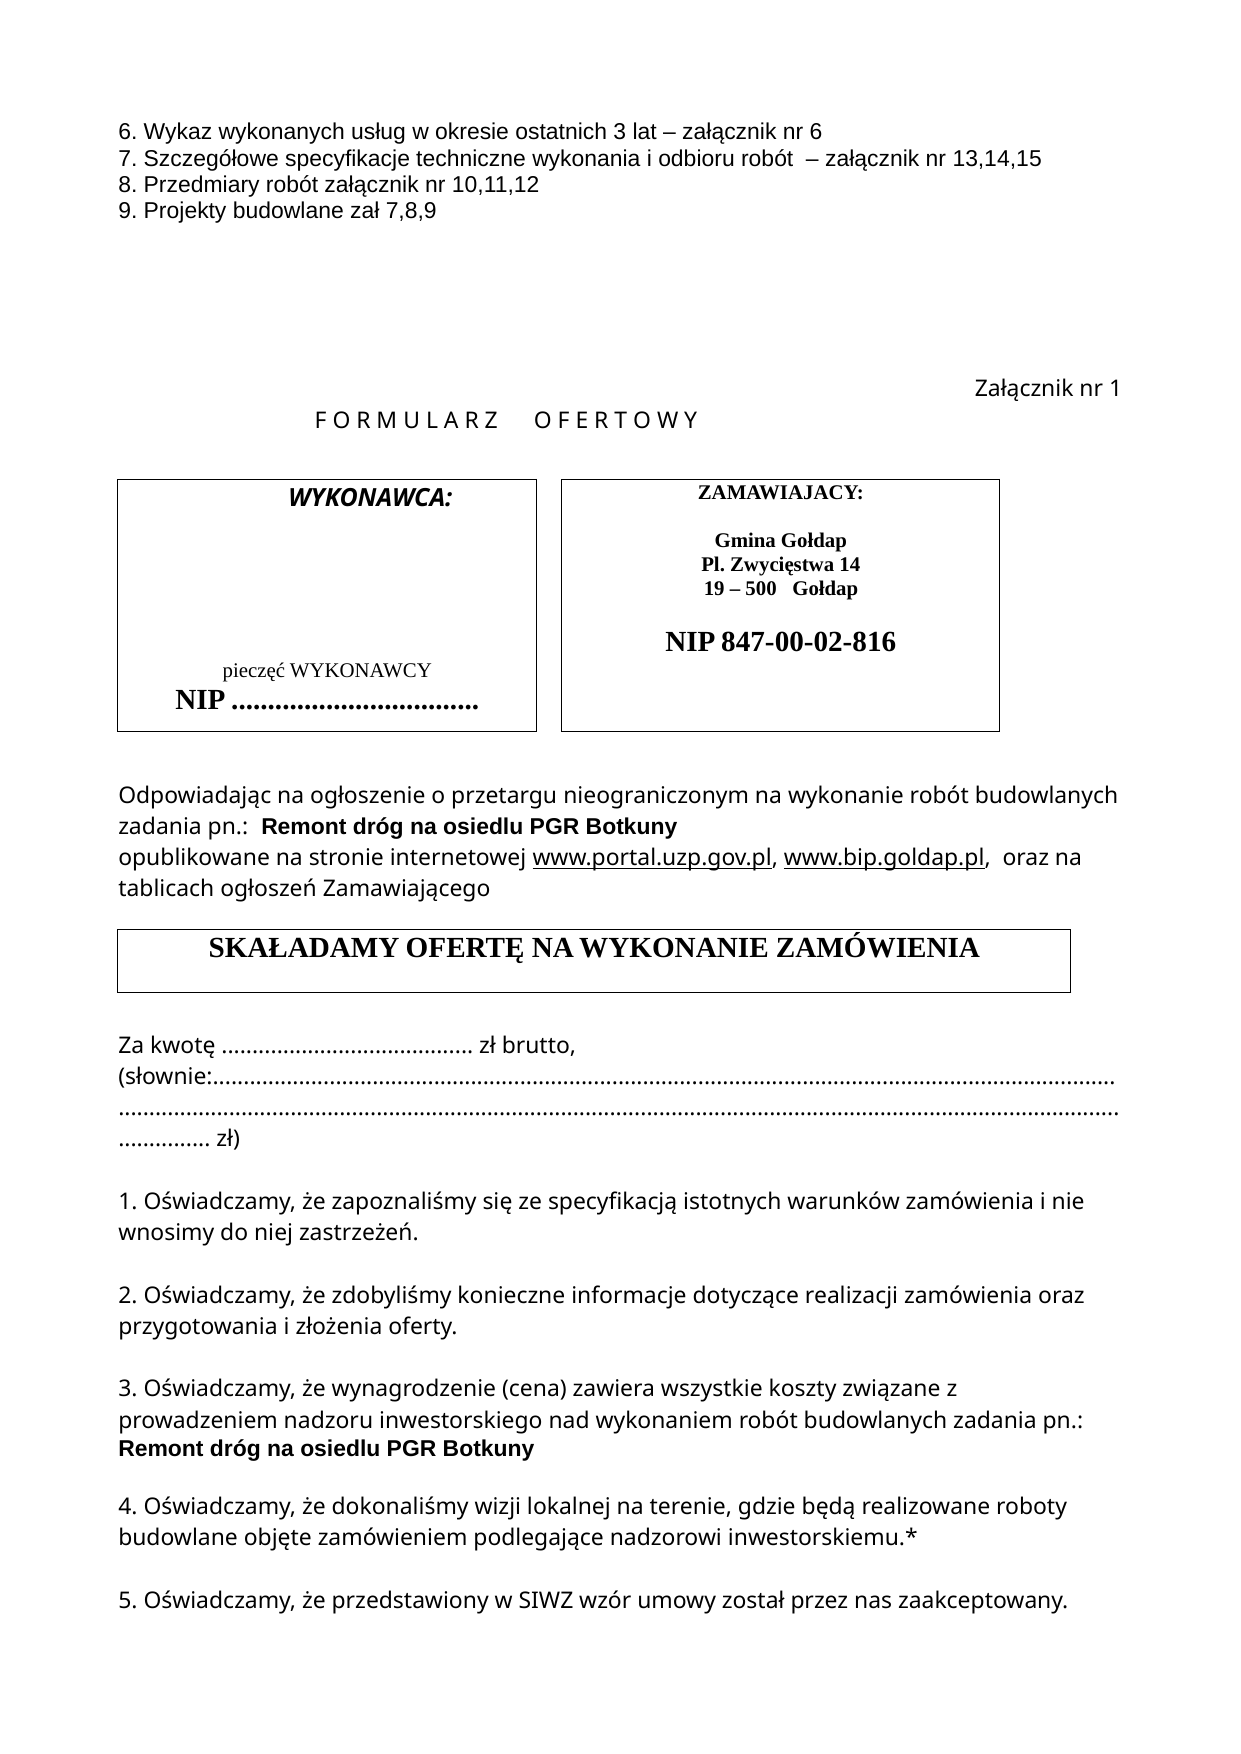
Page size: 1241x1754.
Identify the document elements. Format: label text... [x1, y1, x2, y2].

text 9. Projekty budowlane zał 7,8,9 [118, 197, 1122, 223]
text Pl. Zwycięstwa 14 [562, 552, 999, 576]
text Za kwotę ......................................... zł brutto, (słownie:..................................................................................................................................................................................................................................................................................................................................... zł) [118, 1028, 1122, 1153]
subtitle NIP 847-00-02-816 [562, 624, 999, 658]
text NIP .................................. [118, 682, 536, 716]
text 1. Oświadczamy, że zapoznaliśmy się ze specyfikacją istotnych warunków zamówienia i nie wnosimy do niej zastrzeżeń. [118, 1185, 1122, 1247]
text 3. Oświadczamy, że wynagrodzenie (cena) zawiera wszystkie koszty związane z prowadzeniem nadzoru inwestorskiego nad wykonaniem robót budowlanych zadania pn.: Remont dróg na osiedlu PGR Botkuny [118, 1372, 1122, 1490]
text 5. Oświadczamy, że przedstawiony w SIWZ wzór umowy został przez nas zaakceptowany. [118, 1584, 1122, 1615]
text Gmina Gołdap [562, 528, 999, 552]
text Odpowiadając na ogłoszenie o przetargu nieograniczonym na wykonanie robót budowlanych zadania pn.: Remont dróg na osiedlu PGR Botkuny opublikowane na stronie internetowej www.portal.uzp.gov.pl, www.bip.goldap.pl, oraz na tablicach ogłoszeń Zamawiającego [118, 778, 1122, 903]
subtitle WYKONAWCA: [207, 480, 536, 514]
text 7. Szczegółowe specyfikacje techniczne wykonania i odbioru robót – załącznik nr 13,14,15 [118, 144, 1122, 171]
text 2. Oświadczamy, że zdobyliśmy konieczne informacje dotyczące realizacji zamówienia oraz przygotowania i złożenia oferty. [118, 1278, 1122, 1341]
text 8. Przedmiary robót załącznik nr 10,11,12 [118, 171, 1122, 197]
text 6. Wykaz wykonanych usług w okresie ostatnich 3 lat – załącznik nr 6 [118, 118, 1122, 144]
text 4. Oświadczamy, że dokonaliśmy wizji lokalnej na terenie, gdzie będą realizowane roboty budowlane objęte zamówieniem podlegające nadzorowi inwestorskiemu.* [118, 1490, 1122, 1552]
text ZAMAWIAJACY: [562, 480, 999, 504]
text F O R M U L A R Z O F E R T O W Y [118, 403, 1122, 435]
text pieczęć WYKONAWCY [118, 658, 536, 682]
text SKAŁADAMY OFERTĘ NA WYKONANIE ZAMÓWIENIA [118, 930, 1070, 964]
text Załącznik nr 1 [118, 372, 1122, 403]
text 19 – 500 Gołdap [562, 576, 999, 600]
